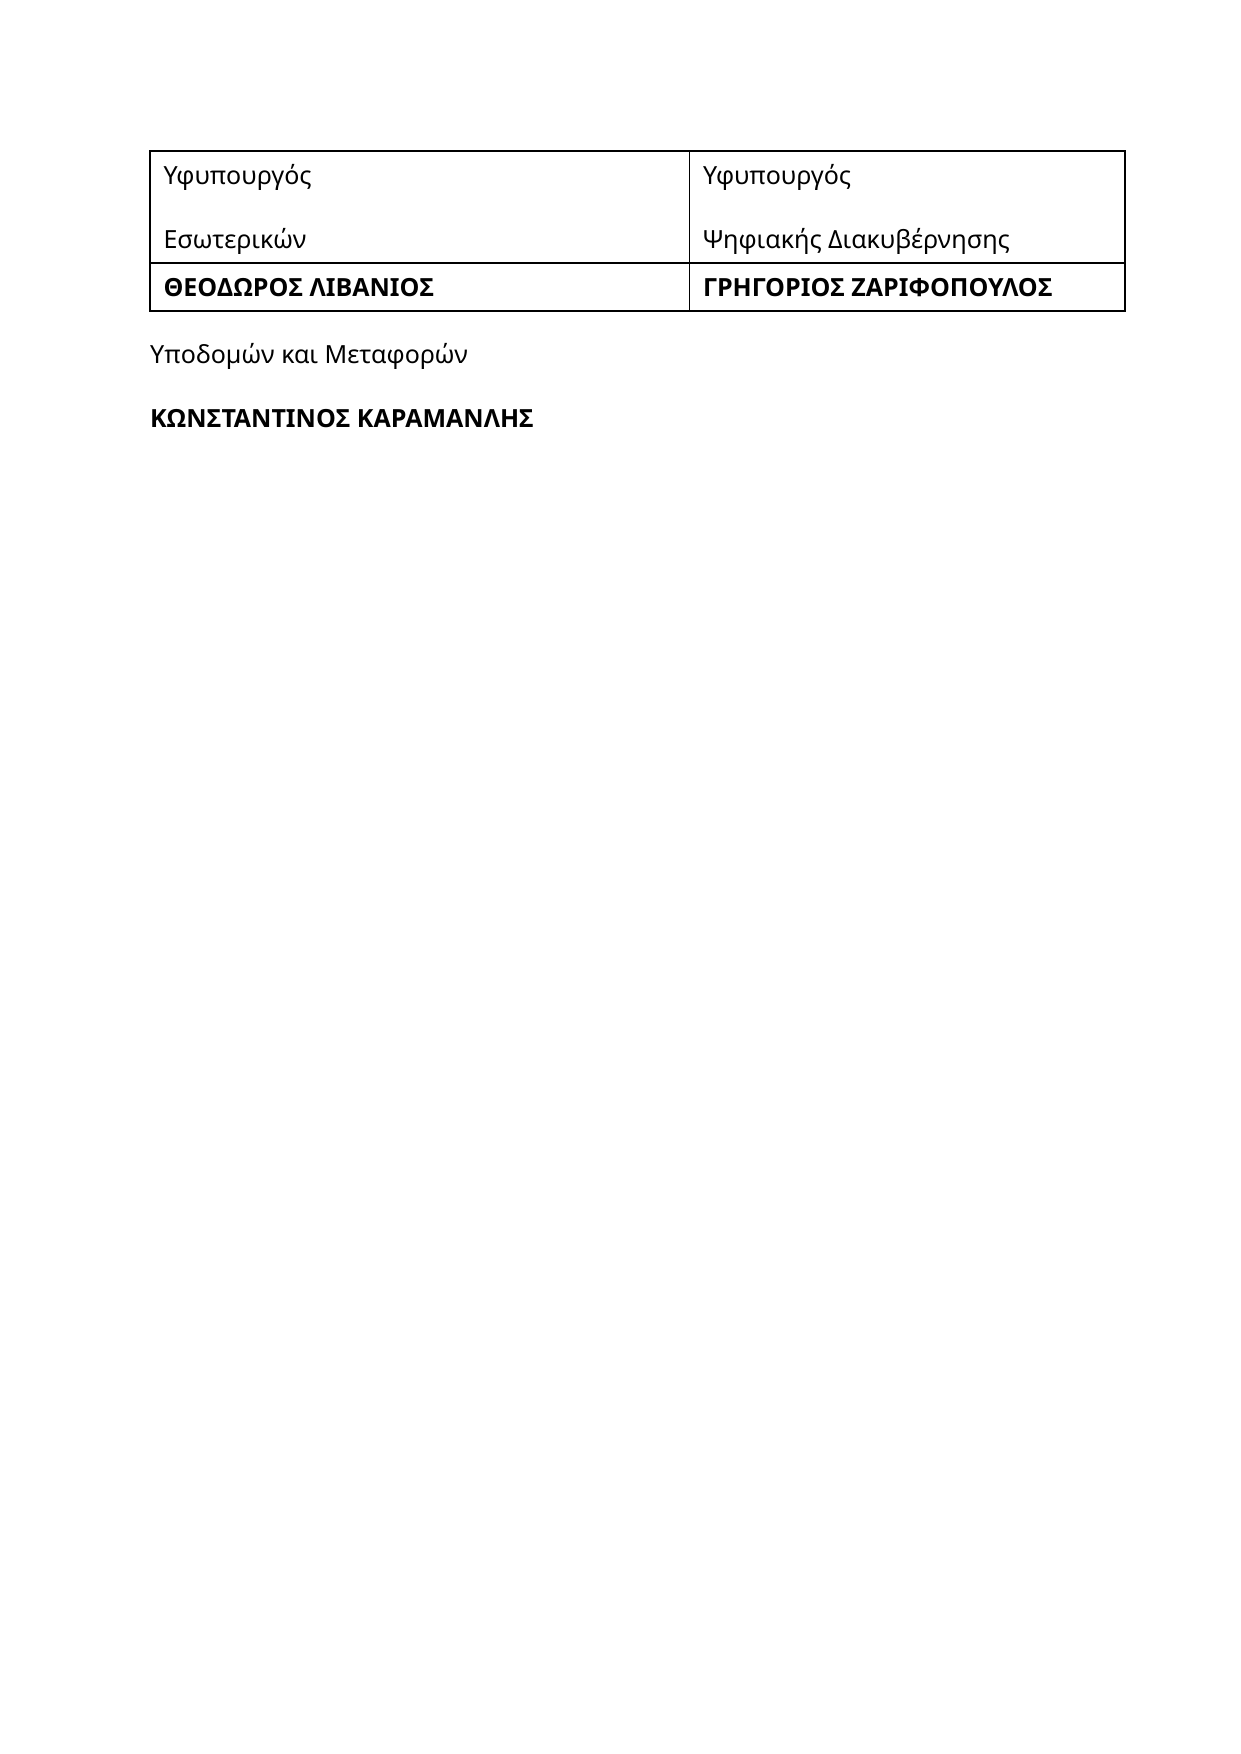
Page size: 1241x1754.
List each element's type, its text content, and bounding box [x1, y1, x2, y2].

table_cell Υφυπουργός Ψηφιακής Διακυβέρνησης [690, 152, 1124, 262]
table_cell ΓΡΗΓΟΡΙΟΣ ΖΑΡΙΦΟΠΟΥΛΟΣ [690, 264, 1124, 310]
table_cell ΘΕΟΔΩΡΟΣ ΛΙΒΑΝΙΟΣ [151, 264, 689, 310]
text Υποδομών και Μεταφορών [150, 337, 1090, 371]
table_cell Υφυπουργός Εσωτερικών [151, 152, 689, 262]
text ΚΩΝΣΤΑΝΤΙΝΟΣ ΚΑΡΑΜΑΝΛΗΣ [150, 401, 1090, 435]
